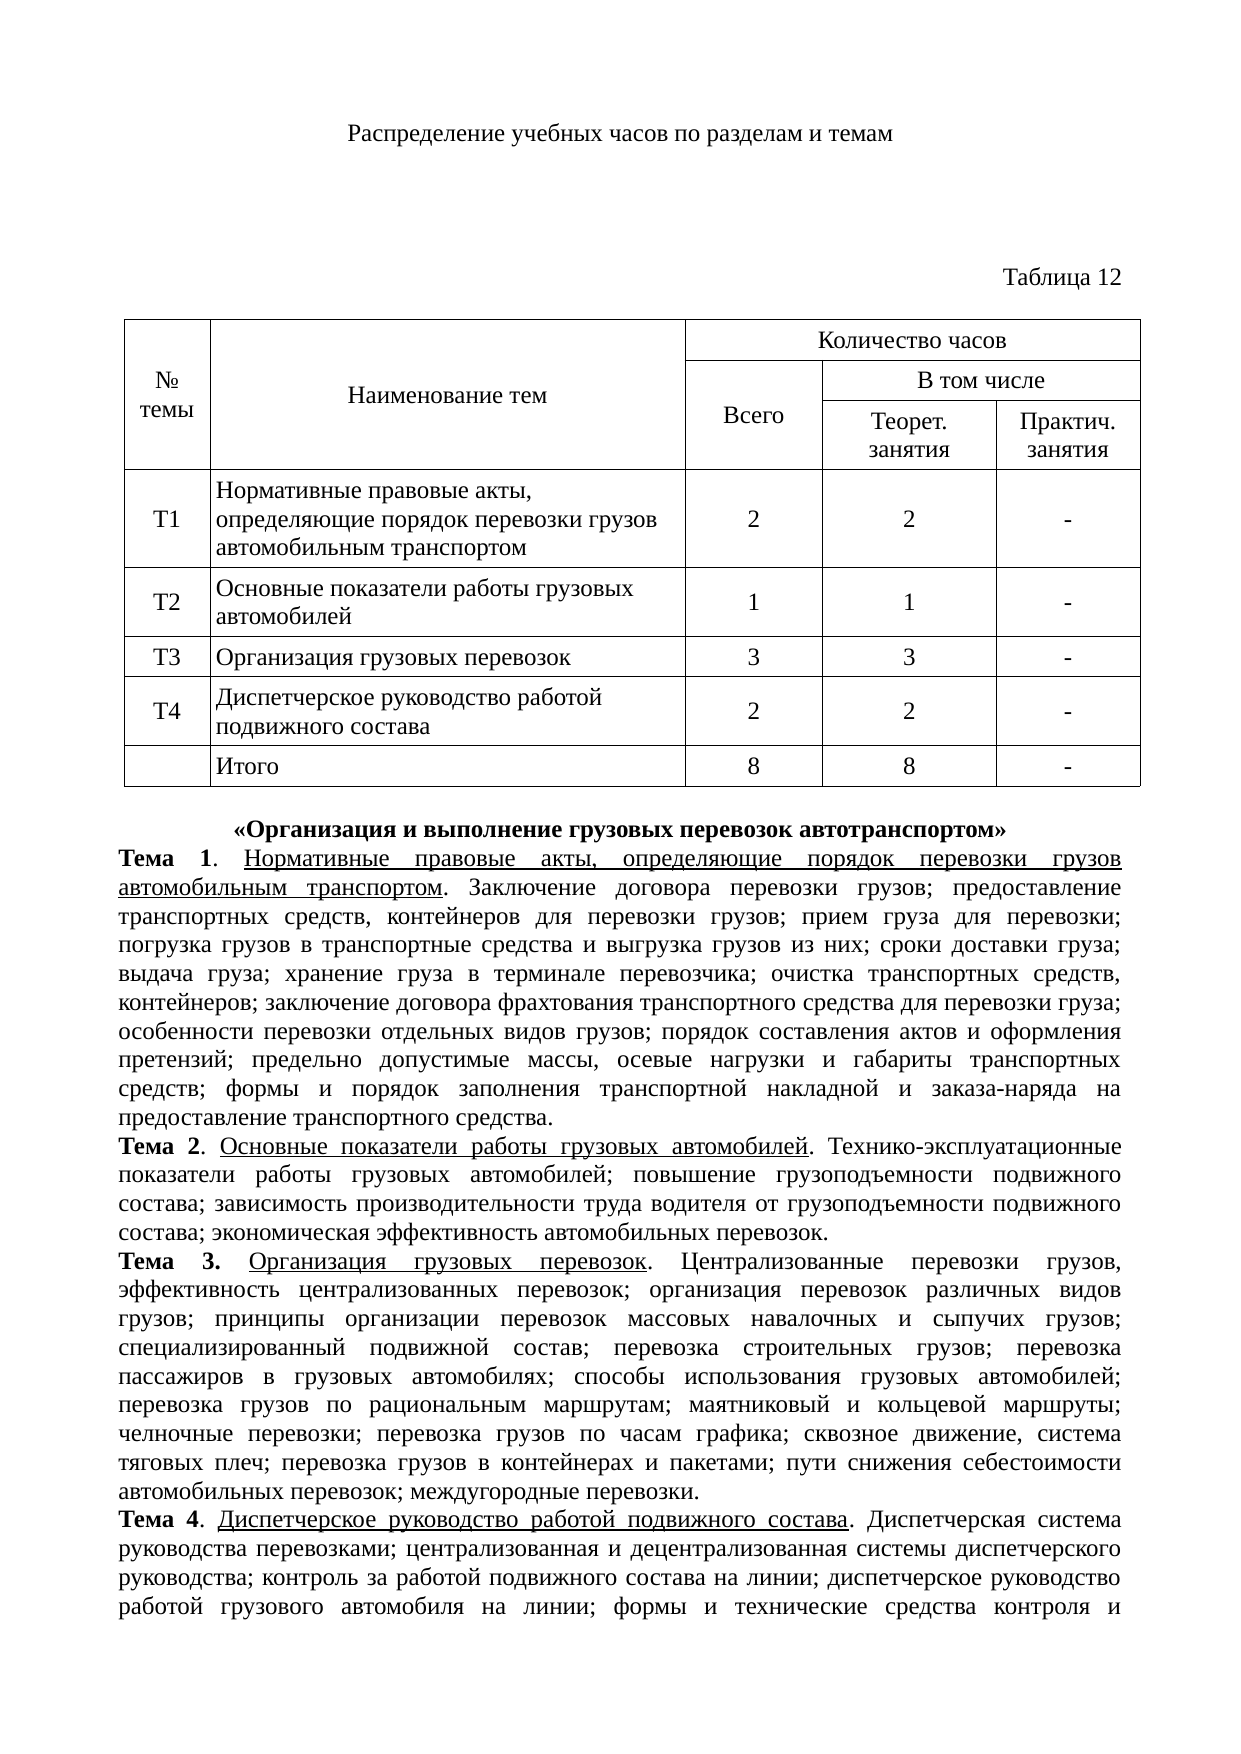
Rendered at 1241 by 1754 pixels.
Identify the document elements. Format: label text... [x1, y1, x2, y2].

table_cell Т1 [125, 470, 210, 567]
table_cell 3 [686, 637, 822, 676]
table_cell - [997, 568, 1140, 636]
table_cell 2 [686, 470, 822, 567]
text Тема 1. Нормативные правовые акты, определяющие порядок перевозки грузов автомобильным транспортом. Заключение договора перевозки грузов; предоставление транспортных средств, контейнеров для перевозки грузов; прием груза для перевозки; погрузка грузов в транспортные средства и выгрузка грузов из них; сроки доставки груза; выдача груза; хранение груза в терминале перевозчика; очистка транспортных средств, контейнеров; заключение договора фрахтования транспортного средства для перевозки груза; особенности перевозки отдельных видов грузов; порядок составления актов и оформления претензий; предельно допустимые массы, осевые нагрузки и габариты транспортных средств; формы и порядок заполнения транспортной накладной и заказа-наряда на предоставление транспортного средства. [118, 843, 1122, 1131]
table_cell 8 [823, 746, 996, 786]
table_cell Теорет. занятия [823, 401, 996, 469]
table_cell 2 [823, 470, 996, 567]
text Тема 2. Основные показатели работы грузовых автомобилей. Технико-эксплуатационные показатели работы грузовых автомобилей; повышение грузоподъемности подвижного состава; зависимость производительности труда водителя от грузоподъемности подвижного состава; экономическая эффективность автомобильных перевозок. [118, 1131, 1122, 1246]
table_cell Диспетчерское руководство работой подвижного состава [211, 677, 685, 745]
table_cell В том числе [823, 361, 1140, 400]
text Тема 4. Диспетчерское руководство работой подвижного состава. Диспетчерская система руководства перевозками; централизованная и децентрализованная системы диспетчерского руководства; контроль за работой подвижного состава на линии; диспетчерское руководство работой грузового автомобиля на линии; формы и технические средства контроля и [118, 1504, 1122, 1619]
table_cell Основные показатели работы грузовых автомобилей [211, 568, 685, 636]
table_cell - [997, 677, 1140, 745]
table_cell Т2 [125, 568, 210, 636]
table_cell Итого [211, 746, 685, 786]
table_header Наименование тем [211, 320, 685, 469]
table_cell Т4 [125, 677, 210, 745]
table_cell 2 [823, 677, 996, 745]
table_header № темы [125, 320, 210, 469]
table_cell Всего [686, 361, 822, 469]
table_cell - [997, 470, 1140, 567]
table_cell 2 [686, 677, 822, 745]
table_cell 8 [686, 746, 822, 786]
table_cell Нормативные правовые акты, определяющие порядок перевозки грузов автомобильным транспортом [211, 470, 685, 567]
table_header Количество часов [686, 320, 1140, 360]
table_cell 1 [686, 568, 822, 636]
text «Организация и выполнение грузовых перевозок автотранспортом» [118, 814, 1122, 843]
table_cell 1 [823, 568, 996, 636]
table_cell 3 [823, 637, 996, 676]
table_cell Т3 [125, 637, 210, 676]
text Распределение учебных часов по разделам и темам [118, 118, 1122, 147]
text Таблица 12 [118, 262, 1122, 291]
table_cell - [997, 746, 1140, 786]
table_cell - [997, 637, 1140, 676]
table_cell Организация грузовых перевозок [211, 637, 685, 676]
table_cell [125, 746, 210, 786]
table_cell Практич. занятия [997, 401, 1140, 469]
text Тема 3. Организация грузовых перевозок. Централизованные перевозки грузов, эффективность централизованных перевозок; организация перевозок различных видов грузов; принципы организации перевозок массовых навалочных и сыпучих грузов; специализированный подвижной состав; перевозка строительных грузов; перевозка пассажиров в грузовых автомобилях; способы использования грузовых автомобилей; перевозка грузов по рациональным маршрутам; маятниковый и кольцевой маршруты; челночные перевозки; перевозка грузов по часам графика; сквозное движение, система тяговых плеч; перевозка грузов в контейнерах и пакетами; пути снижения себестоимости автомобильных перевозок; междугородные перевозки. [118, 1246, 1122, 1504]
